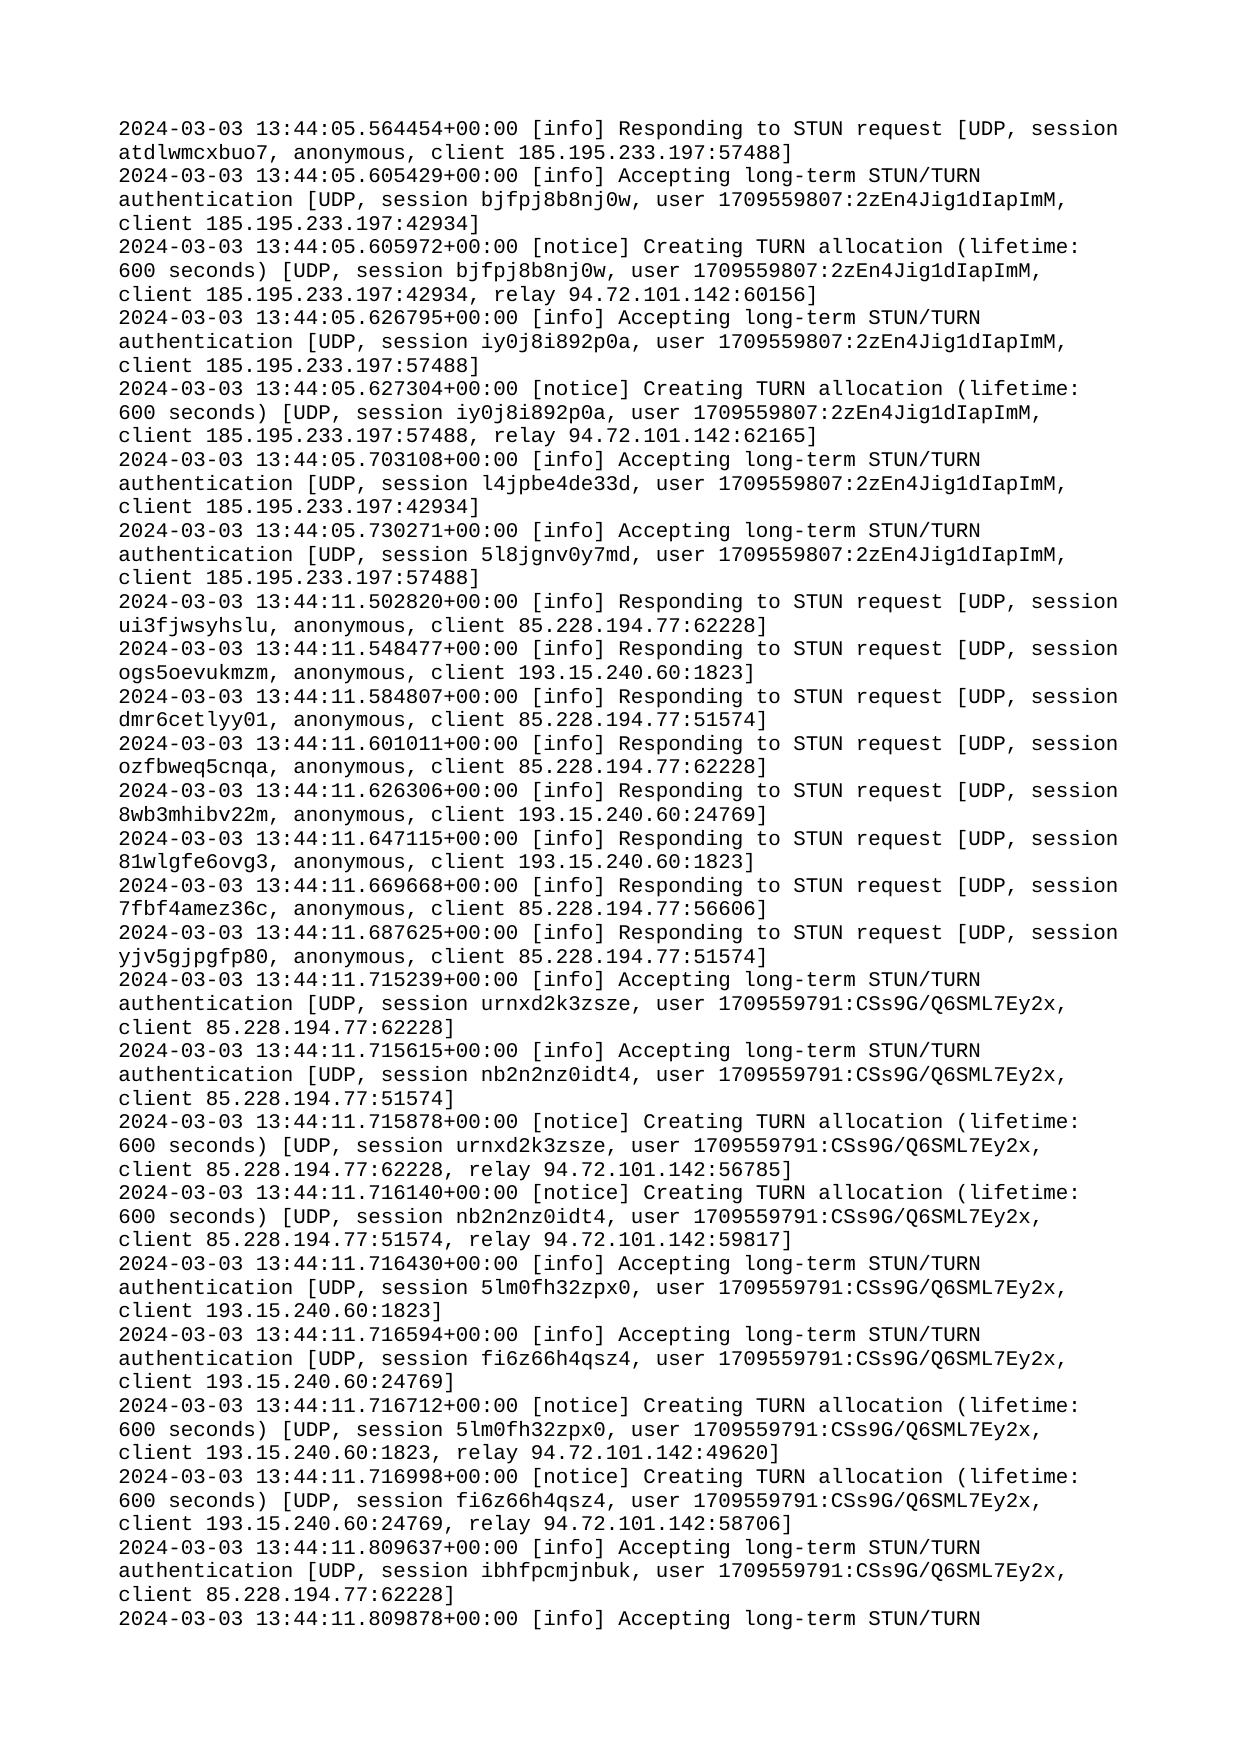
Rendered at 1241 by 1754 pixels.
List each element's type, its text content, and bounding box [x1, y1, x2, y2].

text 2024-03-03 13:44:11.548477+00:00 [info] Responding to STUN request [UDP, session ogs5oevukmzm, anonymous, client 193.15.240.60:1823] [118, 638, 1122, 686]
text 2024-03-03 13:44:11.809878+00:00 [info] Accepting long-term STUN/TURN [118, 1608, 1122, 1631]
text 2024-03-03 13:44:11.687625+00:00 [info] Responding to STUN request [UDP, session yjv5gjpgfp80, anonymous, client 85.228.194.77:51574] [118, 922, 1122, 969]
text 2024-03-03 13:44:11.669668+00:00 [info] Responding to STUN request [UDP, session 7fbf4amez36c, anonymous, client 85.228.194.77:56606] [118, 875, 1122, 922]
text 2024-03-03 13:44:11.502820+00:00 [info] Responding to STUN request [UDP, session ui3fjwsyhslu, anonymous, client 85.228.194.77:62228] [118, 591, 1122, 638]
text 2024-03-03 13:44:05.626795+00:00 [info] Accepting long-term STUN/TURN authentication [UDP, session iy0j8i892p0a, user 1709559807:2zEn4Jig1dIapImM, client 185.195.233.197:57488] [118, 307, 1122, 378]
text 2024-03-03 13:44:11.715615+00:00 [info] Accepting long-term STUN/TURN authentication [UDP, session nb2n2nz0idt4, user 1709559791:CSs9G/Q6SML7Ey2x, client 85.228.194.77:51574] [118, 1040, 1122, 1111]
text 2024-03-03 13:44:11.601011+00:00 [info] Responding to STUN request [UDP, session ozfbweq5cnqa, anonymous, client 85.228.194.77:62228] [118, 733, 1122, 780]
text 2024-03-03 13:44:11.716430+00:00 [info] Accepting long-term STUN/TURN authentication [UDP, session 5lm0fh32zpx0, user 1709559791:CSs9G/Q6SML7Ey2x, client 193.15.240.60:1823] [118, 1253, 1122, 1324]
text 2024-03-03 13:44:05.605972+00:00 [notice] Creating TURN allocation (lifetime: 600 seconds) [UDP, session bjfpj8b8nj0w, user 1709559807:2zEn4Jig1dIapImM, client 185.195.233.197:42934, relay 94.72.101.142:60156] [118, 236, 1122, 307]
text 2024-03-03 13:44:05.730271+00:00 [info] Accepting long-term STUN/TURN authentication [UDP, session 5l8jgnv0y7md, user 1709559807:2zEn4Jig1dIapImM, client 185.195.233.197:57488] [118, 520, 1122, 591]
text 2024-03-03 13:44:11.716998+00:00 [notice] Creating TURN allocation (lifetime: 600 seconds) [UDP, session fi6z66h4qsz4, user 1709559791:CSs9G/Q6SML7Ey2x, client 193.15.240.60:24769, relay 94.72.101.142:58706] [118, 1466, 1122, 1537]
text 2024-03-03 13:44:11.809637+00:00 [info] Accepting long-term STUN/TURN authentication [UDP, session ibhfpcmjnbuk, user 1709559791:CSs9G/Q6SML7Ey2x, client 85.228.194.77:62228] [118, 1537, 1122, 1608]
text 2024-03-03 13:44:11.626306+00:00 [info] Responding to STUN request [UDP, session 8wb3mhibv22m, anonymous, client 193.15.240.60:24769] [118, 780, 1122, 827]
text 2024-03-03 13:44:11.647115+00:00 [info] Responding to STUN request [UDP, session 81wlgfe6ovg3, anonymous, client 193.15.240.60:1823] [118, 827, 1122, 875]
text 2024-03-03 13:44:11.715239+00:00 [info] Accepting long-term STUN/TURN authentication [UDP, session urnxd2k3zsze, user 1709559791:CSs9G/Q6SML7Ey2x, client 85.228.194.77:62228] [118, 969, 1122, 1040]
text 2024-03-03 13:44:11.716594+00:00 [info] Accepting long-term STUN/TURN authentication [UDP, session fi6z66h4qsz4, user 1709559791:CSs9G/Q6SML7Ey2x, client 193.15.240.60:24769] [118, 1324, 1122, 1395]
text 2024-03-03 13:44:11.715878+00:00 [notice] Creating TURN allocation (lifetime: 600 seconds) [UDP, session urnxd2k3zsze, user 1709559791:CSs9G/Q6SML7Ey2x, client 85.228.194.77:62228, relay 94.72.101.142:56785] [118, 1111, 1122, 1182]
text 2024-03-03 13:44:05.703108+00:00 [info] Accepting long-term STUN/TURN authentication [UDP, session l4jpbe4de33d, user 1709559807:2zEn4Jig1dIapImM, client 185.195.233.197:42934] [118, 449, 1122, 520]
text 2024-03-03 13:44:05.605429+00:00 [info] Accepting long-term STUN/TURN authentication [UDP, session bjfpj8b8nj0w, user 1709559807:2zEn4Jig1dIapImM, client 185.195.233.197:42934] [118, 165, 1122, 236]
text 2024-03-03 13:44:05.564454+00:00 [info] Responding to STUN request [UDP, session atdlwmcxbuo7, anonymous, client 185.195.233.197:57488] [118, 118, 1122, 165]
text 2024-03-03 13:44:11.584807+00:00 [info] Responding to STUN request [UDP, session dmr6cetlyy01, anonymous, client 85.228.194.77:51574] [118, 686, 1122, 733]
text 2024-03-03 13:44:05.627304+00:00 [notice] Creating TURN allocation (lifetime: 600 seconds) [UDP, session iy0j8i892p0a, user 1709559807:2zEn4Jig1dIapImM, client 185.195.233.197:57488, relay 94.72.101.142:62165] [118, 378, 1122, 449]
text 2024-03-03 13:44:11.716712+00:00 [notice] Creating TURN allocation (lifetime: 600 seconds) [UDP, session 5lm0fh32zpx0, user 1709559791:CSs9G/Q6SML7Ey2x, client 193.15.240.60:1823, relay 94.72.101.142:49620] [118, 1395, 1122, 1466]
text 2024-03-03 13:44:11.716140+00:00 [notice] Creating TURN allocation (lifetime: 600 seconds) [UDP, session nb2n2nz0idt4, user 1709559791:CSs9G/Q6SML7Ey2x, client 85.228.194.77:51574, relay 94.72.101.142:59817] [118, 1182, 1122, 1253]
